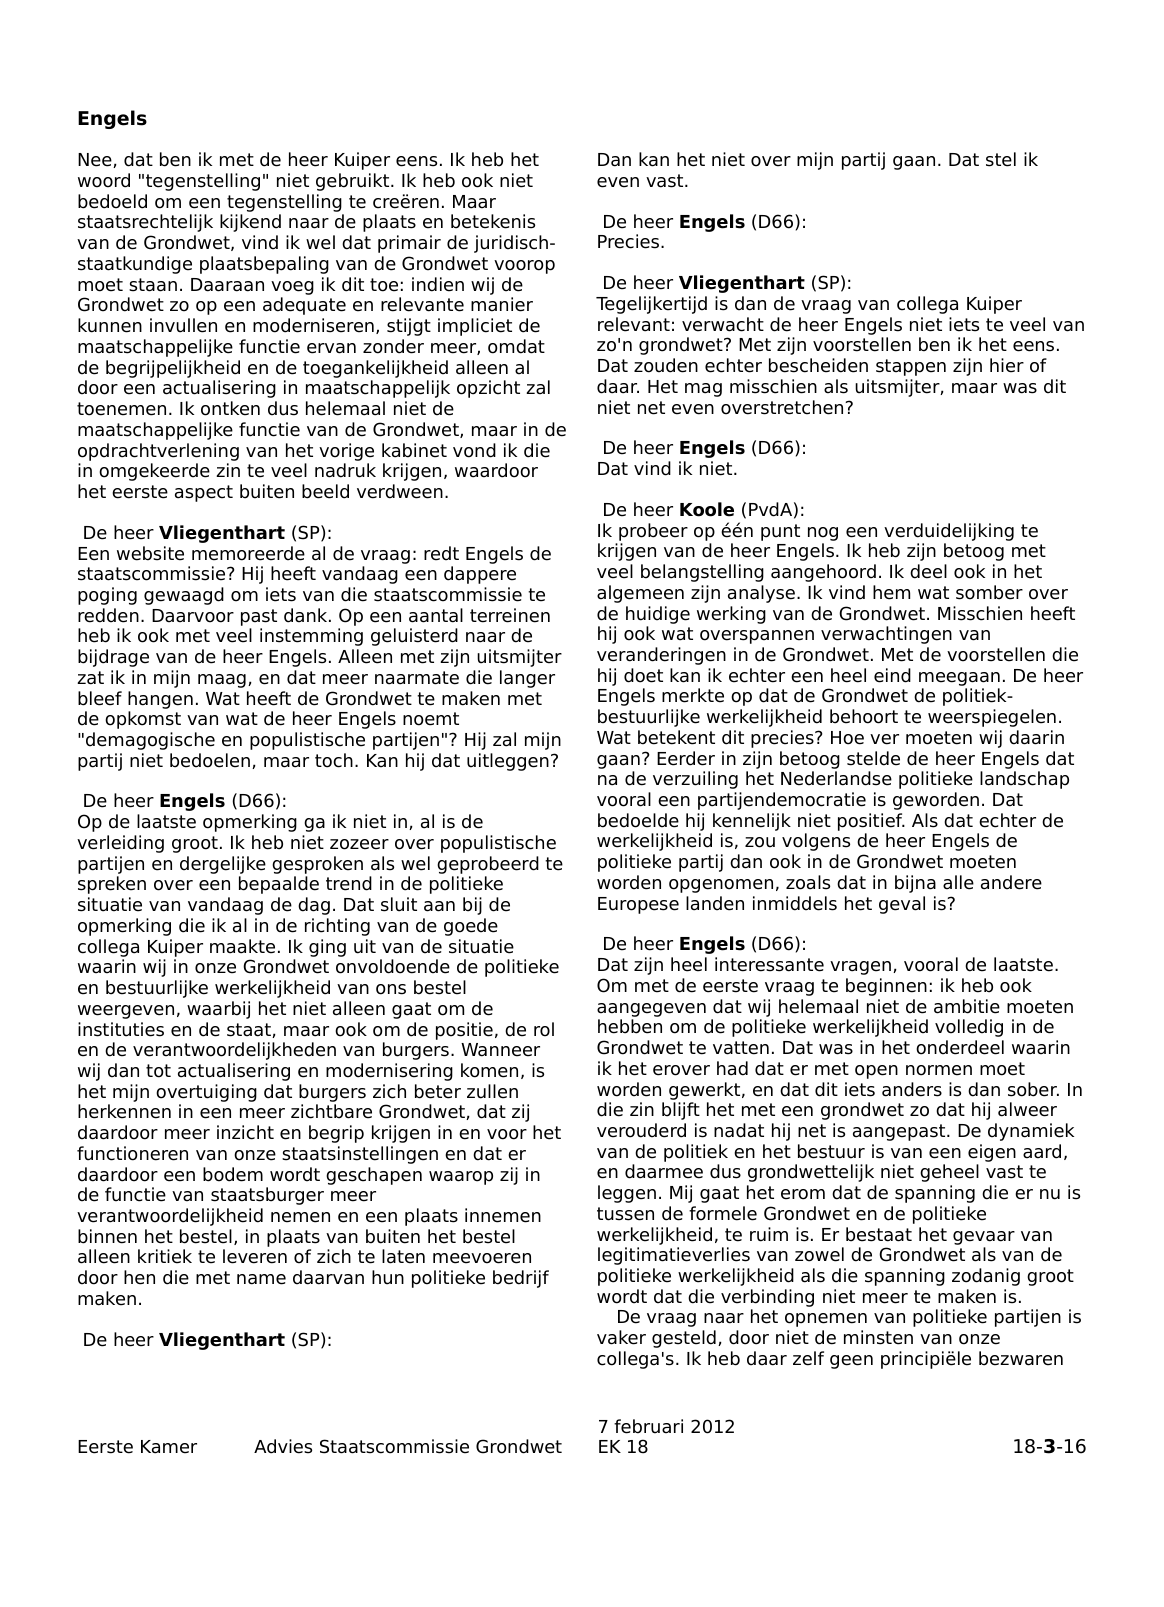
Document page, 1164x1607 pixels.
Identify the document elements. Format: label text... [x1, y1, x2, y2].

text De heer Engels (D66): [596, 438, 1087, 459]
text Precies. [596, 232, 1087, 253]
text Dat zijn heel interessante vragen, vooral de laatste. Om met de eerste vraag te beginnen: ik heb ook aangegeven dat wij helemaal niet de ambitie moeten hebben om de politieke werkelijkheid volledig in de Grondwet te vatten. Dat was in het onderdeel waarin ik het erover had dat er met open normen moet worden gewerkt, en dat dit iets anders is dan sober. In die zin blijft het met een grondwet zo dat hij alweer verouderd is nadat hij net is aangepast. De dynamiek van de politiek en het bestuur is van een eigen aard, en daarmee dus grondwettelijk niet geheel vast te leggen. Mij gaat het erom dat de spanning die er nu is tussen de formele Grondwet en de politieke werkelijkheid, te ruim is. Er bestaat het gevaar van legitimatieverlies van zowel de Grondwet als van de politieke werkelijkheid als die spanning zodanig groot wordt dat die verbinding niet meer te maken is. [596, 955, 1087, 1307]
text De heer Engels (D66): [596, 934, 1087, 955]
text De heer Engels (D66): [77, 791, 567, 812]
text Dat vind ik niet. [596, 459, 1087, 480]
text Ik probeer op één punt nog een verduidelijking te krijgen van de heer Engels. Ik heb zijn betoog met veel belangstelling aangehoord. Ik deel ook in het algemeen zijn analyse. Ik vind hem wat somber over de huidige werking van de Grondwet. Misschien heeft hij ook wat overspannen verwachtingen van veranderingen in de Grondwet. Met de voorstellen die hij doet kan ik echter een heel eind meegaan. De heer Engels merkte op dat de Grondwet de politiek-bestuurlijke werkelijkheid behoort te weerspiegelen. Wat betekent dit precies? Hoe ver moeten wij daarin gaan? Eerder in zijn betoog stelde de heer Engels dat na de verzuiling het Nederlandse politieke landschap vooral een partijendemocratie is geworden. Dat bedoelde hij kennelijk niet positief. Als dat echter de werkelijkheid is, zou volgens de heer Engels de politieke partij dan ook in de Grondwet moeten worden opgenomen, zoals dat in bijna alle andere Europese landen inmiddels het geval is? [596, 520, 1087, 914]
text De heer Engels (D66): [596, 212, 1087, 232]
text Tegelijkertijd is dan de vraag van collega Kuiper relevant: verwacht de heer Engels niet iets te veel van zo'n grondwet? Met zijn voorstellen ben ik het eens. Dat zouden echter bescheiden stappen zijn hier of daar. Het mag misschien als uitsmijter, maar was dit niet net even overstretchen? [596, 294, 1087, 418]
text Nee, dat ben ik met de heer Kuiper eens. Ik heb het woord "tegenstelling" niet gebruikt. Ik heb ook niet bedoeld om een tegenstelling te creëren. Maar staatsrechtelijk kijkend naar de plaats en betekenis van de Grondwet, vind ik wel dat primair de juridisch-staatkundige plaatsbepaling van de Grondwet voorop moet staan. Daaraan voeg ik dit toe: indien wij de Grondwet zo op een adequate en relevante manier kunnen invullen en moderniseren, stijgt impliciet de maatschappelijke functie ervan zonder meer, omdat de begrijpelijkheid en de toegankelijkheid alleen al door een actualisering in maatschappelijk opzicht zal toenemen. Ik ontken dus helemaal niet de maatschappelijke functie van de Grondwet, maar in de opdrachtverlening van het vorige kabinet vond ik die in omgekeerde zin te veel nadruk krijgen, waardoor het eerste aspect buiten beeld verdween. [77, 150, 567, 503]
text De heer Vliegenthart (SP): [77, 1329, 567, 1350]
text De heer Koole (PvdA): [596, 500, 1087, 520]
text De vraag naar het opnemen van politieke partijen is vaker gesteld, door niet de minsten van onze collega's. Ik heb daar zelf geen principiële bezwaren [596, 1307, 1087, 1369]
text De heer Vliegenthart (SP): [77, 523, 567, 543]
text Een website memoreerde al de vraag: redt Engels de staatscommissie? Hij heeft vandaag een dappere poging gewaagd om iets van die staatscommissie te redden. Daarvoor past dank. Op een aantal terreinen heb ik ook met veel instemming geluisterd naar de bijdrage van de heer Engels. Alleen met zijn uitsmijter zat ik in mijn maag, en dat meer naarmate die langer bleef hangen. Wat heeft de Grondwet te maken met de opkomst van wat de heer Engels noemt "demagogische en populistische partijen"? Hij zal mijn partij niet bedoelen, maar toch. Kan hij dat uitleggen? [77, 543, 567, 771]
text Dan kan het niet over mijn partij gaan. Dat stel ik even vast. [596, 150, 1087, 192]
text De heer Vliegenthart (SP): [596, 273, 1087, 294]
text Op de laatste opmerking ga ik niet in, al is de verleiding groot. Ik heb niet zozeer over populistische partijen en dergelijke gesproken als wel geprobeerd te spreken over een bepaalde trend in de politieke situatie van vandaag de dag. Dat sluit aan bij de opmerking die ik al in de richting van de goede collega Kuiper maakte. Ik ging uit van de situatie waarin wij in onze Grondwet onvoldoende de politieke en bestuurlijke werkelijkheid van ons bestel weergeven, waarbij het niet alleen gaat om de instituties en de staat, maar ook om de positie, de rol en de verantwoordelijkheden van burgers. Wanneer wij dan tot actualisering en modernisering komen, is het mijn overtuiging dat burgers zich beter zullen herkennen in een meer zichtbare Grondwet, dat zij daardoor meer inzicht en begrip krijgen in en voor het functioneren van onze staatsinstellingen en dat er daardoor een bodem wordt geschapen waarop zij in de functie van staatsburger meer verantwoordelijkheid nemen en een plaats innemen binnen het bestel, in plaats van buiten het bestel alleen kritiek te leveren of zich te laten meevoeren door hen die met name daarvan hun politieke bedrijf maken. [77, 812, 567, 1309]
